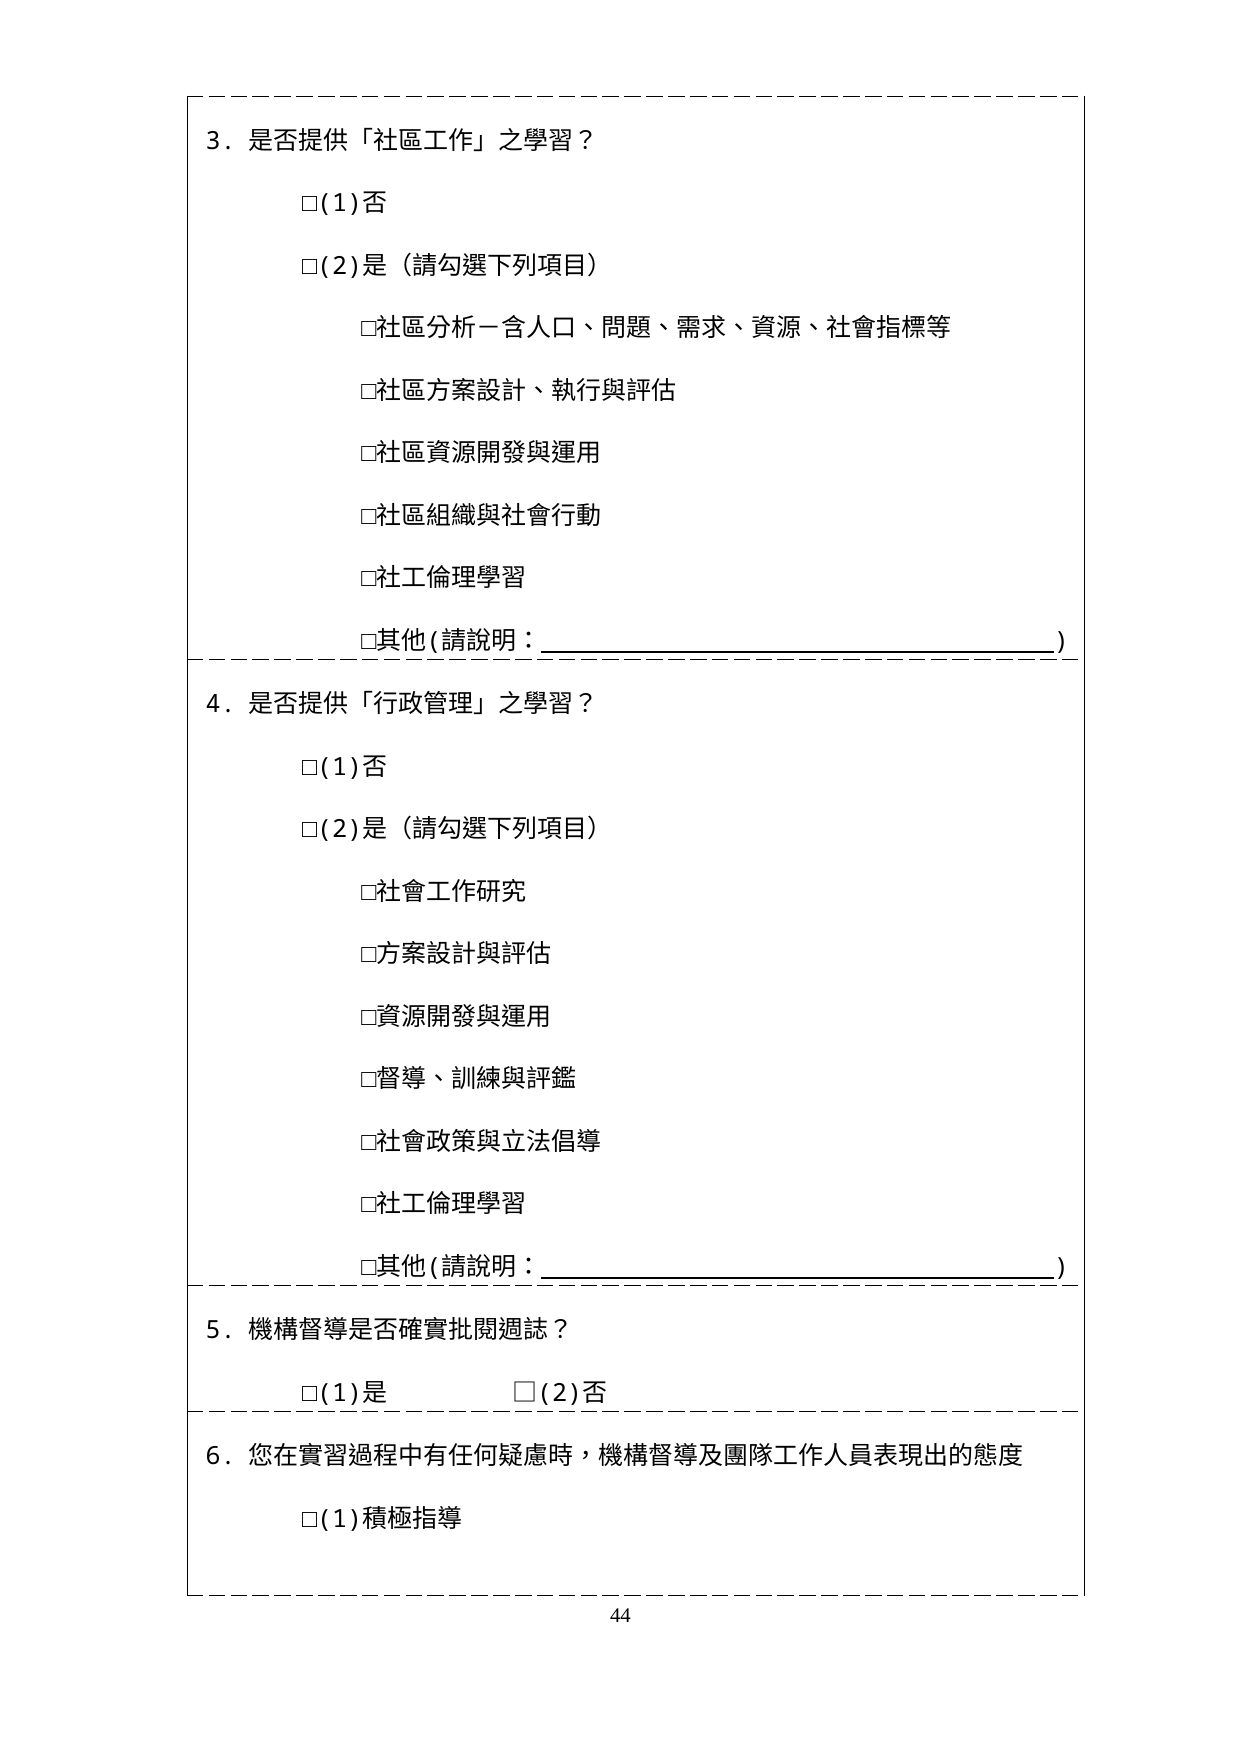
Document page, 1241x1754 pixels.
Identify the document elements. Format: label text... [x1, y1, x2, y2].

table_cell 您在實習過程中有任何疑慮時，機構督導及團隊工作人員表現出的態度 □(1)積極指導 [188, 1411, 1084, 1594]
table_cell 機構督導是否確實批閱週誌？ □(1)是 □(2)否 [188, 1285, 1084, 1411]
table_cell 是否提供「社區工作」之學習？ □(1)否 □(2)是（請勾選下列項目） □社區分析－含人口、問題、需求、資源、社會指標等 □社區方案設計、執行與評估 □社區資源開發與運用 □社區組織與社會行動 □社工倫理學習 □其他(請說明： ) [188, 96, 1084, 659]
table_cell 是否提供「行政管理」之學習？ □(1)否 □(2)是（請勾選下列項目） □社會工作研究 □方案設計與評估 □資源開發與運用 □督導、訓練與評鑑 □社會政策與立法倡導 □社工倫理學習 □其他(請說明： ) [188, 659, 1084, 1285]
